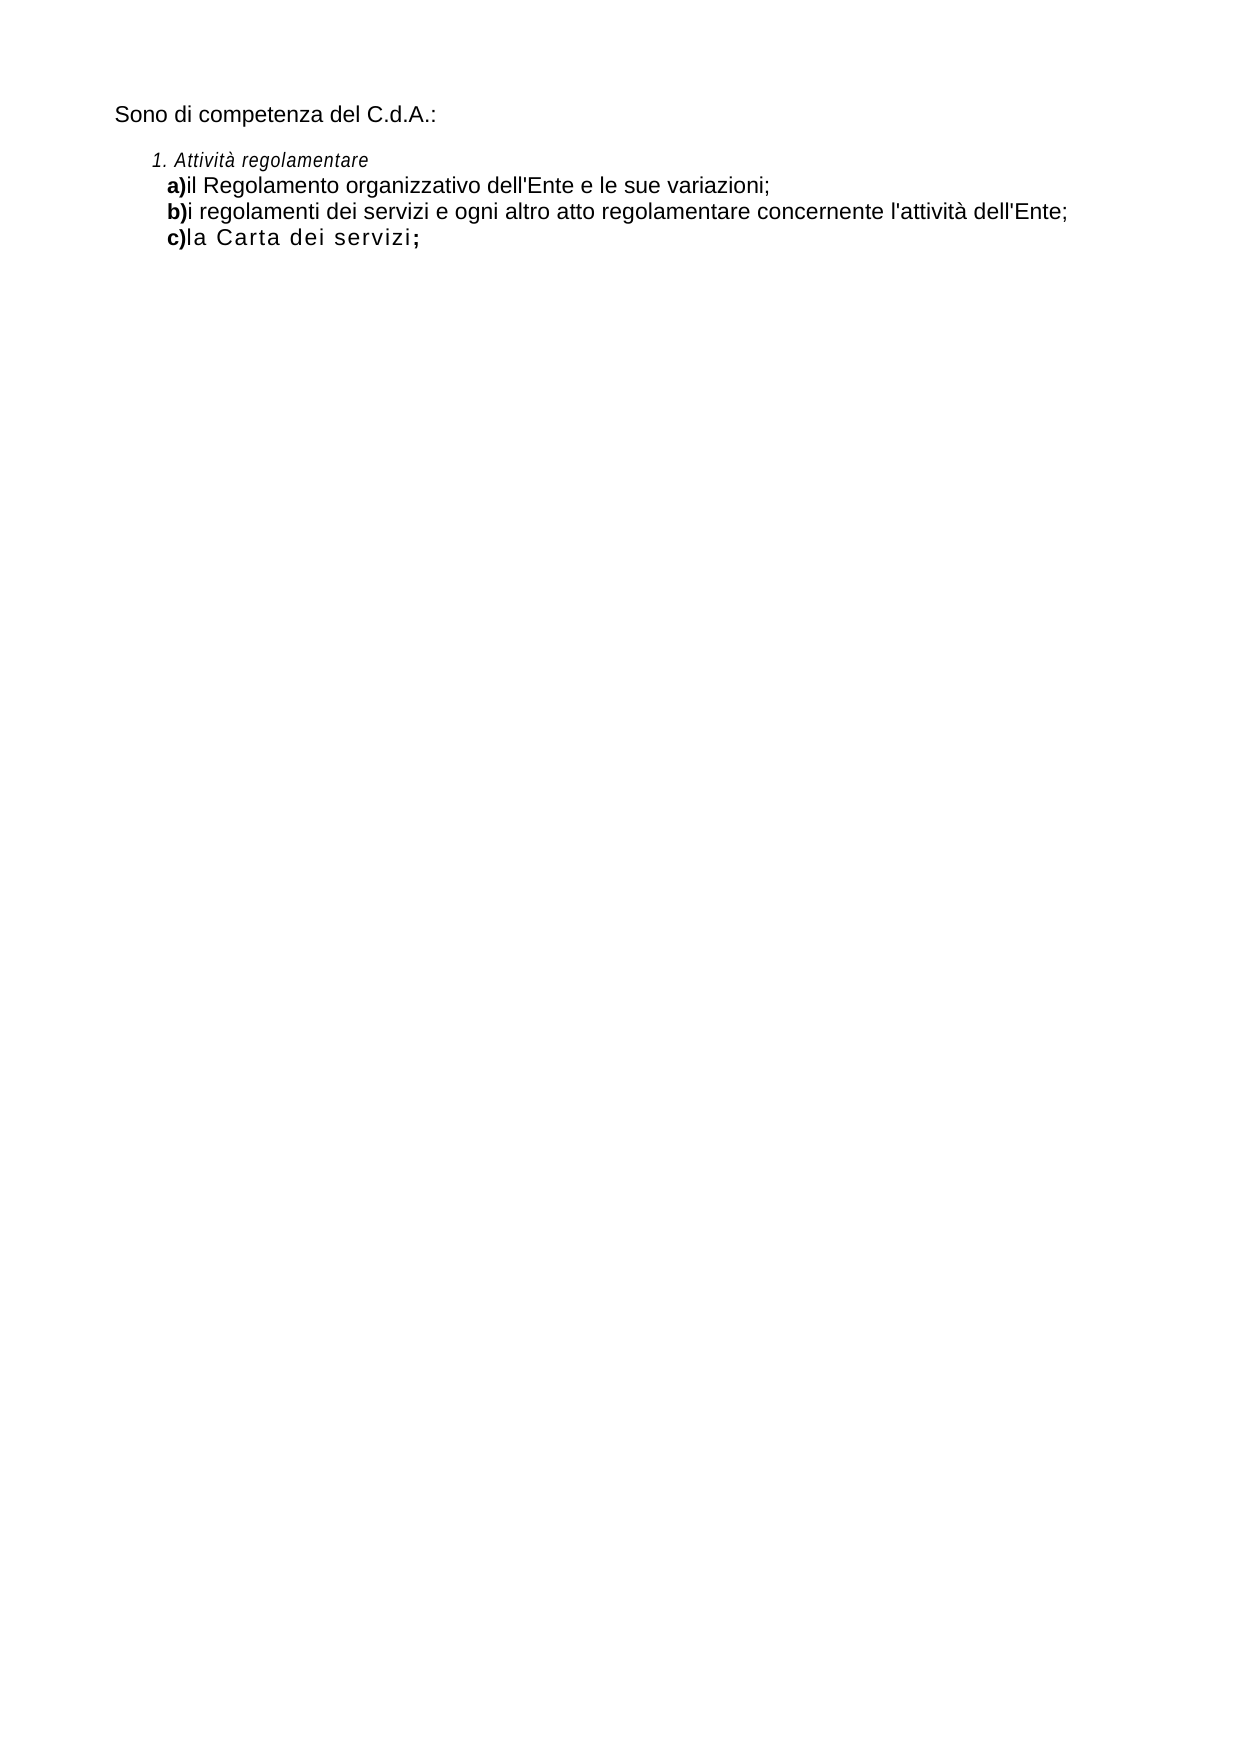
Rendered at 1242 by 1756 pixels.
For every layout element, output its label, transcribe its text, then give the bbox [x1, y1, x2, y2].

list i regolamenti dei servizi e ogni altro atto regolamentare concernente l'attività dell'Ente; [114, 198, 1133, 224]
list la Carta dei servizi; [114, 224, 1133, 251]
text 1. Attività regolamentare [152, 148, 1133, 172]
text Sono di competenza del C.d.A.: [114, 101, 1133, 127]
list il Regolamento organizzativo dell'Ente e le sue variazioni; [114, 172, 1133, 198]
